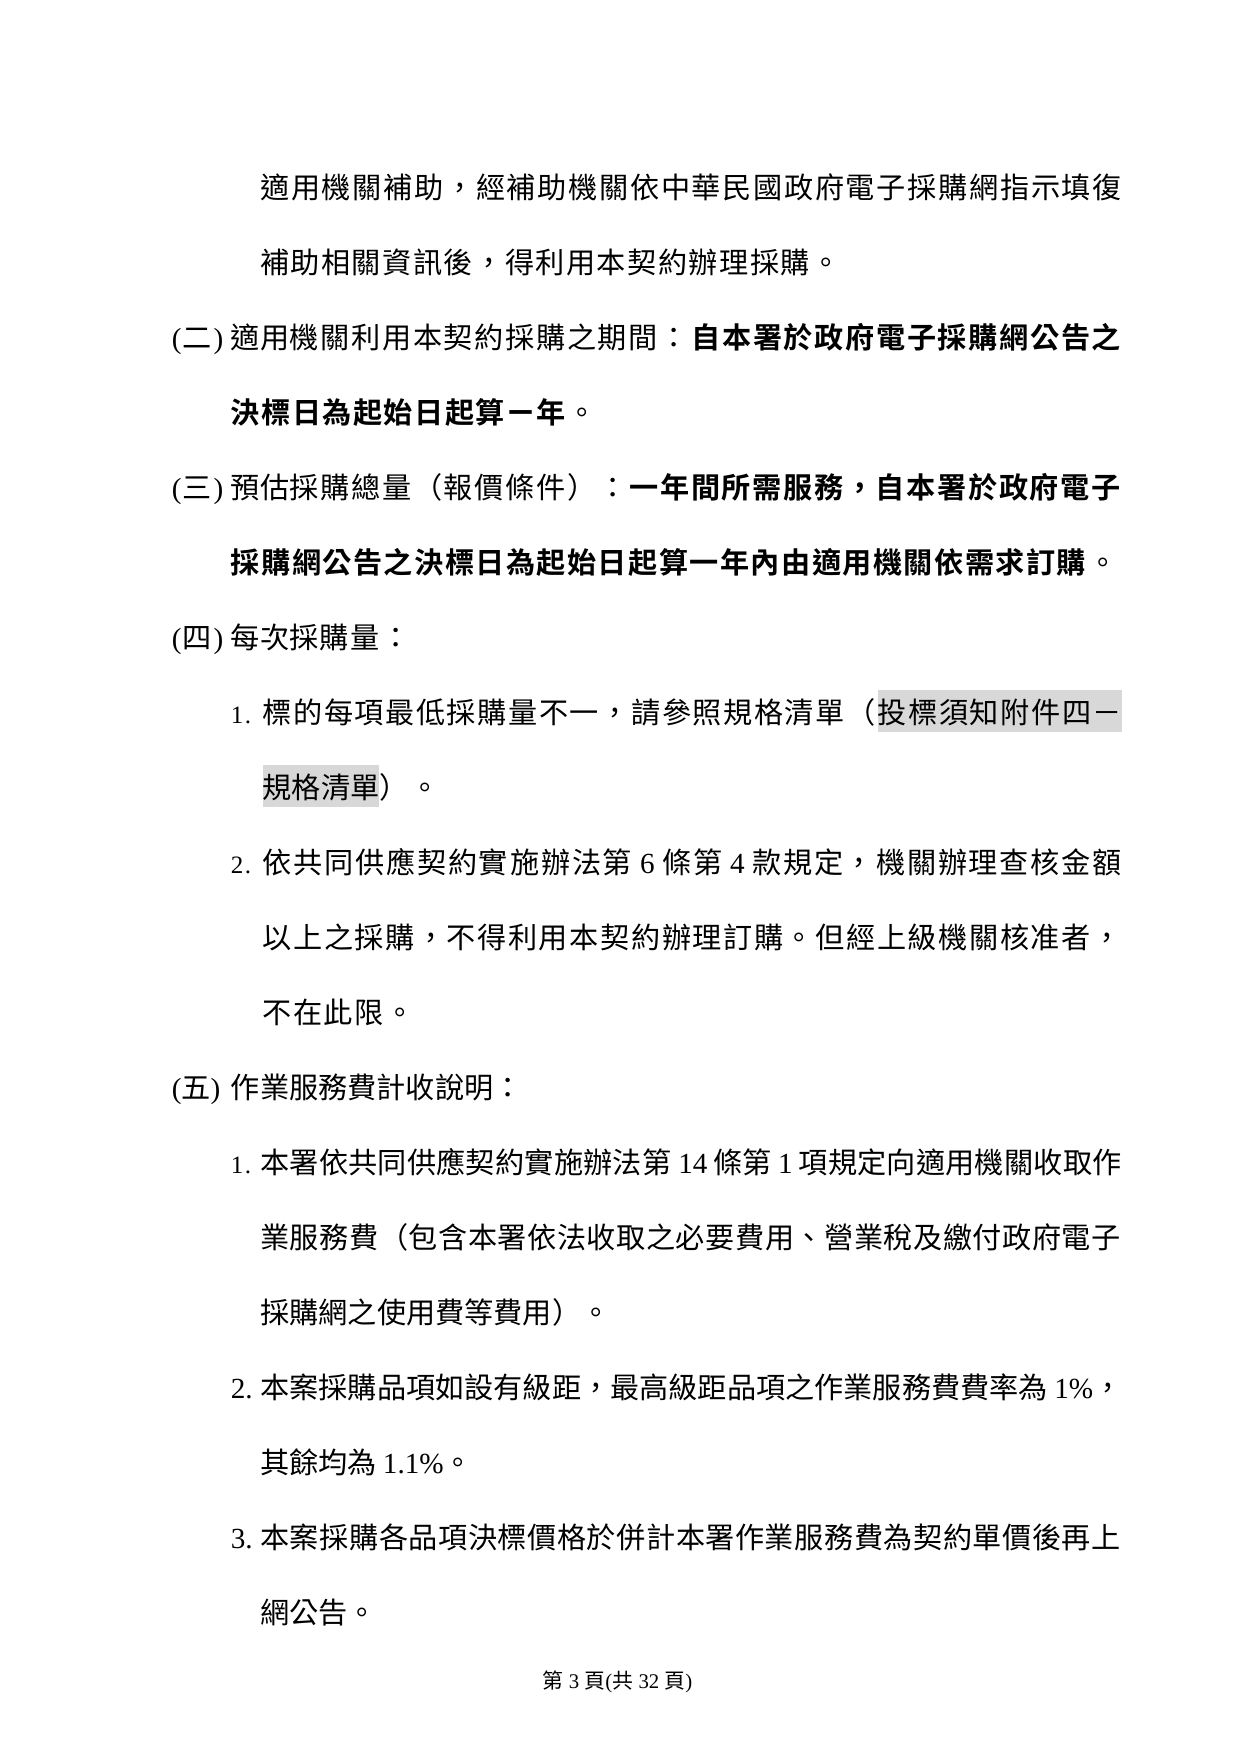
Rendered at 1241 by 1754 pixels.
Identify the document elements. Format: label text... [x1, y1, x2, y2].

list 每次採購量： [172, 599, 1122, 674]
list 依共同供應契約實施辦法第6條第4款規定，機關辦理查核金額以上之採購，不得利用本契約辦理訂購。但經上級機關核准者，不在此限。 [231, 824, 1122, 1049]
text 適用機關補助，經補助機關依中華民國政府電子採購網指示填復補助相關資訊後，得利用本契約辦理採購。 [231, 149, 1122, 299]
list 本案採購品項如設有級距，最高級距品項之作業服務費費率為1%，其餘均為1.1%。 [231, 1349, 1122, 1499]
list 標的每項最低採購量不一，請參照規格清單（投標須知附件四－規格清單）。 [231, 674, 1122, 824]
list 預估採購總量（報價條件）：一年間所需服務，自本署於政府電子採購網公告之決標日為起始日起算一年內由適用機關依需求訂購。 [172, 449, 1122, 599]
list 作業服務費計收說明： [172, 1049, 1122, 1124]
list 本署依共同供應契約實施辦法第14條第1項規定向適用機關收取作業服務費（包含本署依法收取之必要費用、營業稅及繳付政府電子採購網之使用費等費用）。 [231, 1124, 1122, 1349]
list 本案採購各品項決標價格於併計本署作業服務費為契約單價後再上網公告。 [231, 1499, 1122, 1649]
list 適用機關利用本契約採購之期間：自本署於政府電子採購網公告之決標日為起始日起算ㄧ年。 [172, 299, 1122, 449]
